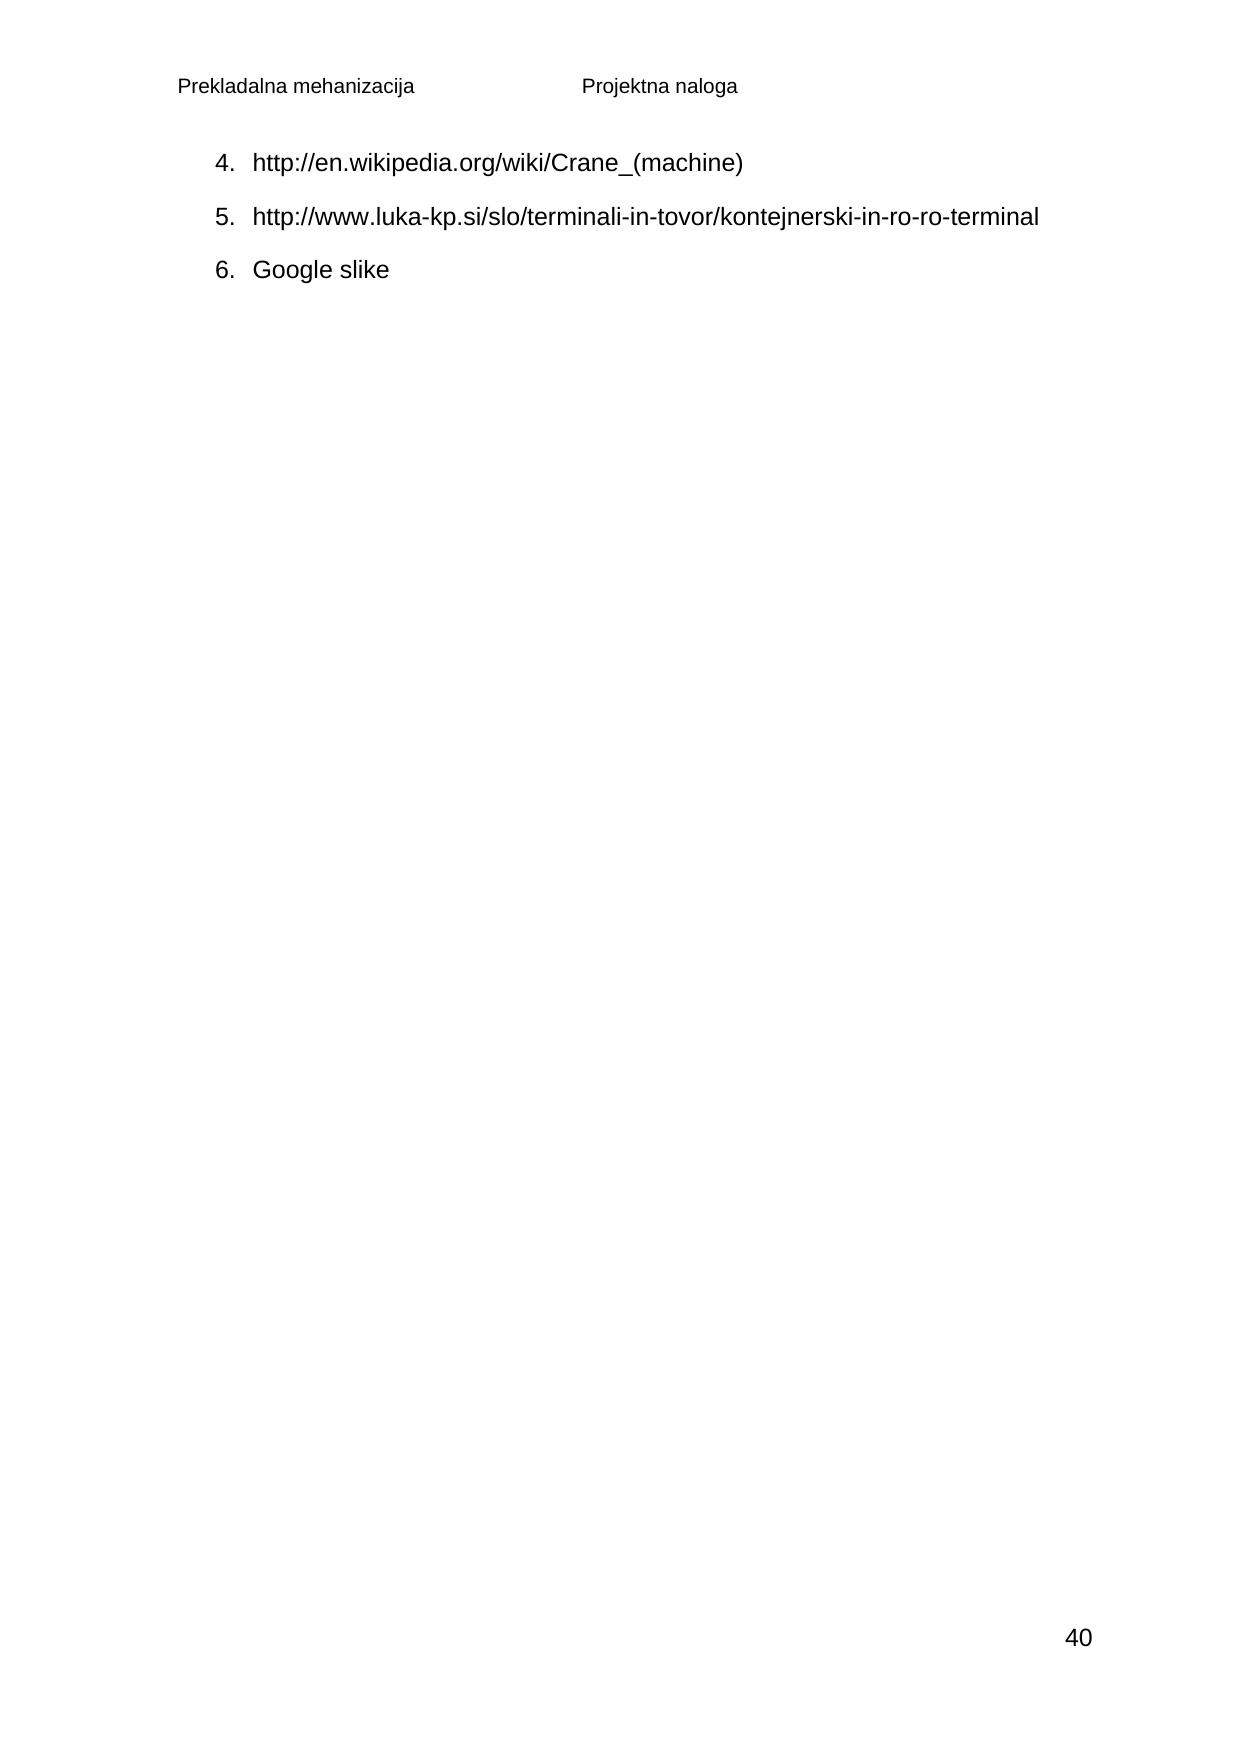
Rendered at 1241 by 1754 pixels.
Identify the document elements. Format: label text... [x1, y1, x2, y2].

list http://en.wikipedia.org/wiki/Crane_(machine) [215, 148, 1092, 176]
list Google slike [215, 255, 1092, 284]
list http://www.luka-kp.si/slo/terminali-in-tovor/kontejnerski-in-ro-ro-terminal [215, 202, 1092, 230]
